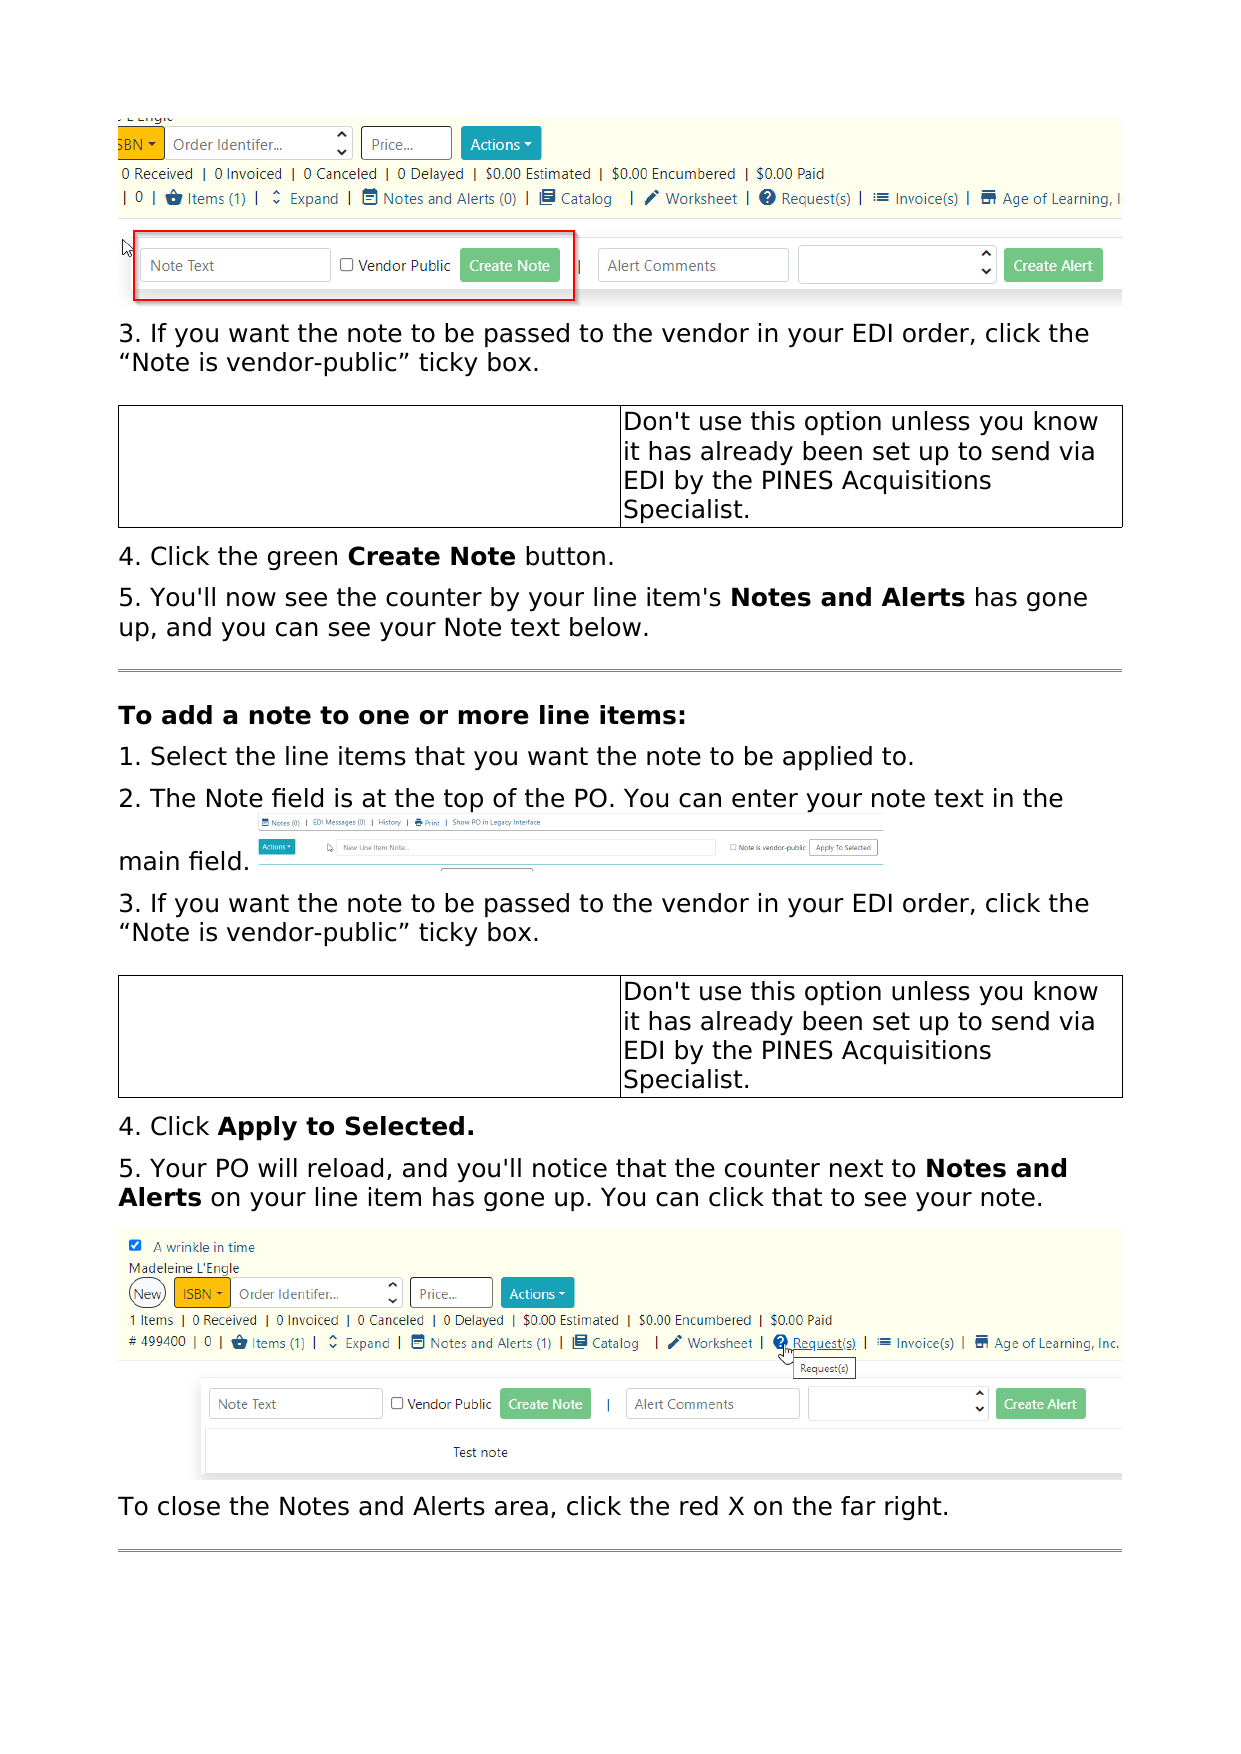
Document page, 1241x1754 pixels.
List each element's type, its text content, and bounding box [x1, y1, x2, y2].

text To close the Notes and Alerts area, click the red X on the far right. [118, 1492, 1122, 1522]
picture [118, 118, 1123, 307]
text 3. If you want the note to be passed to the vendor in your EDI order, click the “Note is vendor-public” ticky box. [118, 889, 1122, 947]
text 3. If you want the note to be passed to the vendor in your EDI order, click the “Note is vendor-public” ticky box. [118, 319, 1122, 377]
text To add a note to one or more line items: [118, 701, 1122, 730]
text 4. Click Apply to Selected. [118, 1112, 1122, 1141]
text 2. The Note field is at the top of the PO. You can enter your note text in the main field. [118, 784, 1122, 876]
table_header Don't use this option unless you know it has already been set up to send via EDI by the PINES Acquisitions Specialist. [621, 976, 1122, 1097]
text 5. You'll now see the counter by your line item's Notes and Alerts has gone up, and you can see your Note text below. [118, 584, 1122, 642]
text 4. Click the green Create Note button. [118, 542, 1122, 571]
picture [258, 813, 884, 871]
picture [118, 1224, 1123, 1480]
table_header Don't use this option unless you know it has already been set up to send via EDI by the PINES Acquisitions Specialist. [621, 406, 1122, 527]
table_header [119, 406, 620, 527]
text 5. Your PO will reload, and you'll notice that the counter next to Notes and Alerts on your line item has gone up. You can click that to see your note. [118, 1154, 1122, 1212]
table_header [119, 976, 620, 1097]
text 1. Select the line items that you want the note to be applied to. [118, 742, 1122, 772]
